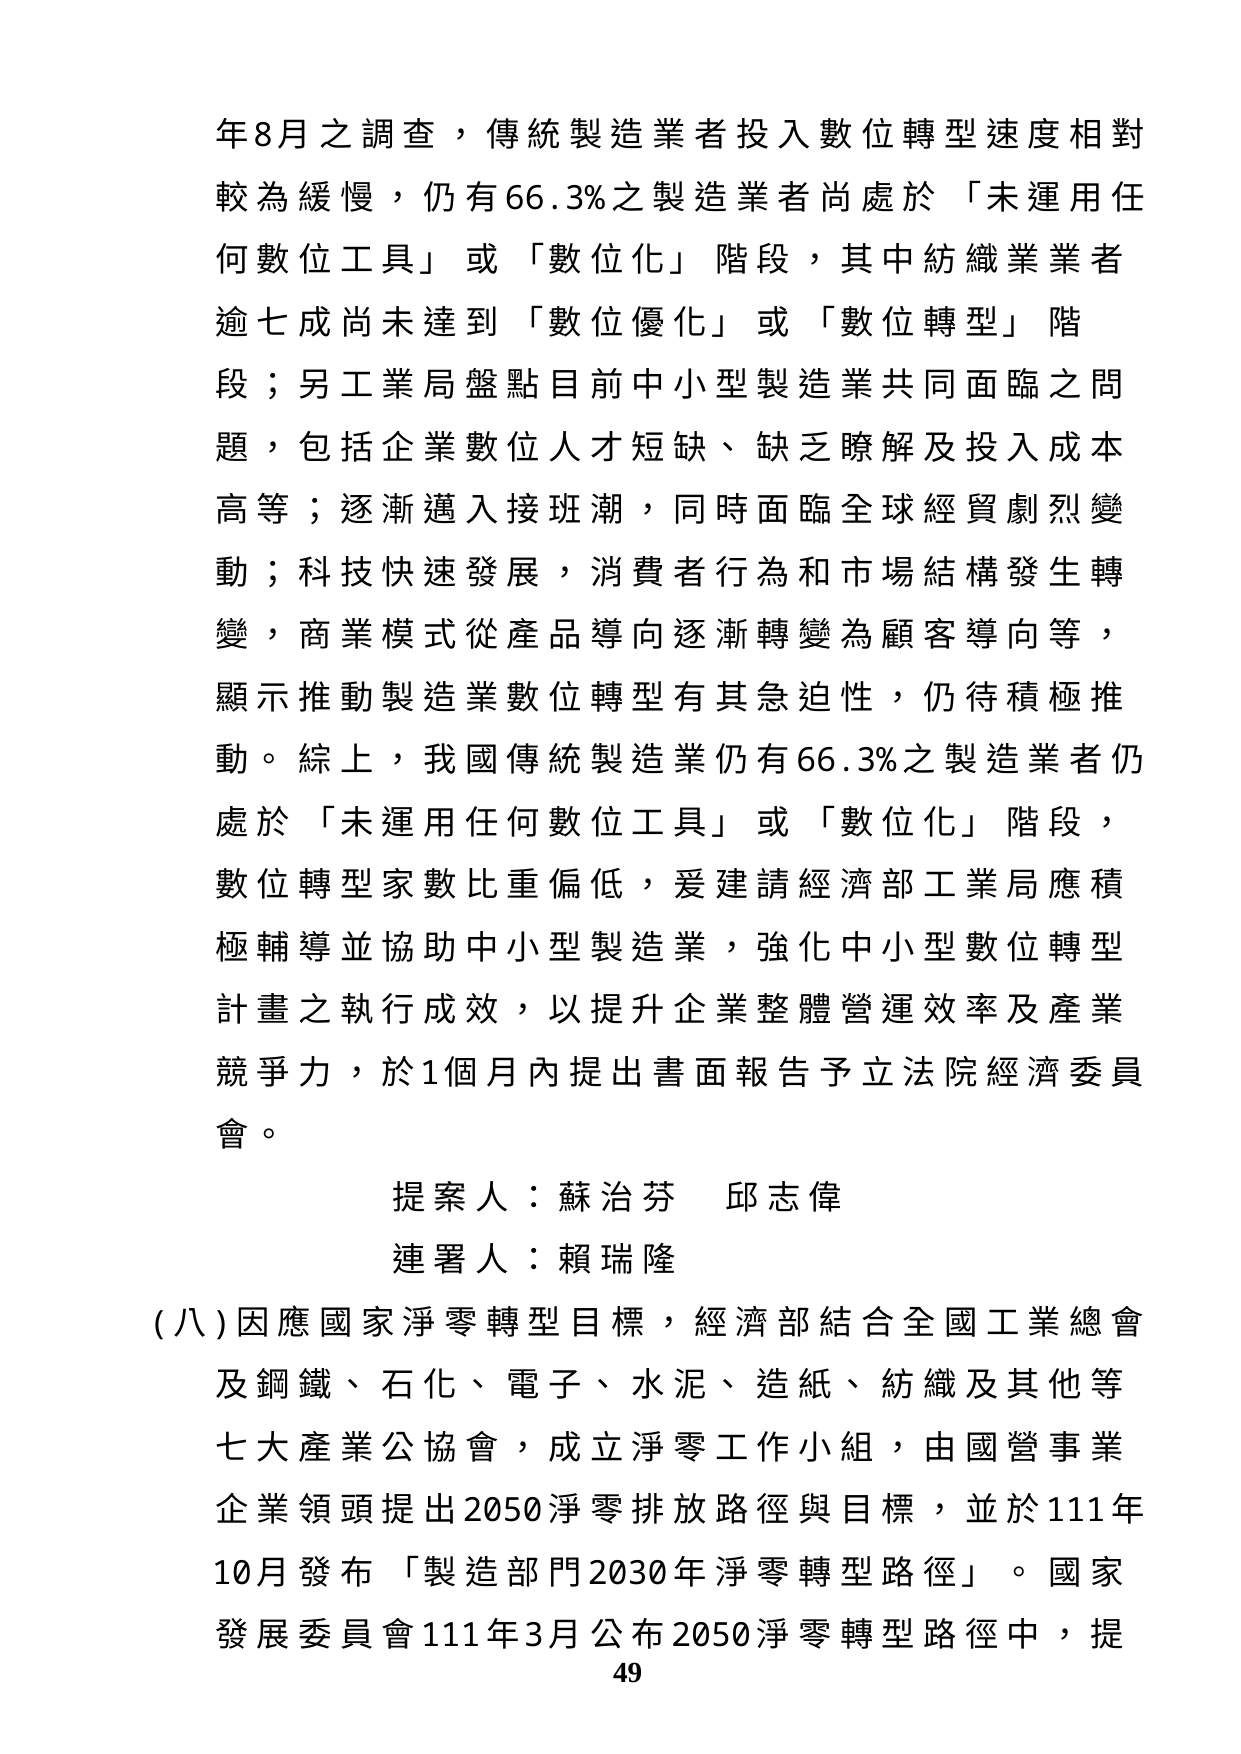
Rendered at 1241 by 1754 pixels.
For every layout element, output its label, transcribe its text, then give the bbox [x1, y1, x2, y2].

text (八)因應國家淨零轉型目標，經濟部結合全國工業總會及鋼鐵、石化、電子、水泥、造紙、紡織及其他等七大產業公協會，成立淨零工作小組，由國營事業企業領頭提出2050淨零排放路徑與目標，並於111年10月發布「製造部門2030年淨零轉型路徑」。國家發展委員會111年3月公布2050淨零轉型路徑中，提 [140, 1278, 1148, 1653]
text 提案人：蘇治芬 邱志偉 [384, 1153, 1044, 1216]
text 連署人：賴瑞隆 [384, 1216, 1044, 1278]
text 年8月之調查，傳統製造業者投入數位轉型速度相對較為緩慢，仍有66.3%之製造業者尚處於「未運用任何數位工具」或「數位化」階段，其中紡織業業者逾七成尚未達到「數位優化」或「數位轉型」階段；另工業局盤點目前中小型製造業共同面臨之問題，包括企業數位人才短缺、缺乏瞭解及投入成本高等；逐漸邁入接班潮，同時面臨全球經貿劇烈變動；科技快速發展，消費者行為和市場結構發生轉變，商業模式從產品導向逐漸轉變為顧客導向等，顯示推動製造業數位轉型有其急迫性，仍待積極推動。綜上，我國傳統製造業仍有66.3%之製造業者仍處於「未運用任何數位工具」或「數位化」階段，數位轉型家數比重偏低，爰建請經濟部工業局應積極輔導並協助中小型製造業，強化中小型數位轉型計畫之執行成效，以提升企業整體營運效率及產業競爭力，於1個月內提出書面報告予立法院經濟委員會。 [140, 91, 1148, 1153]
